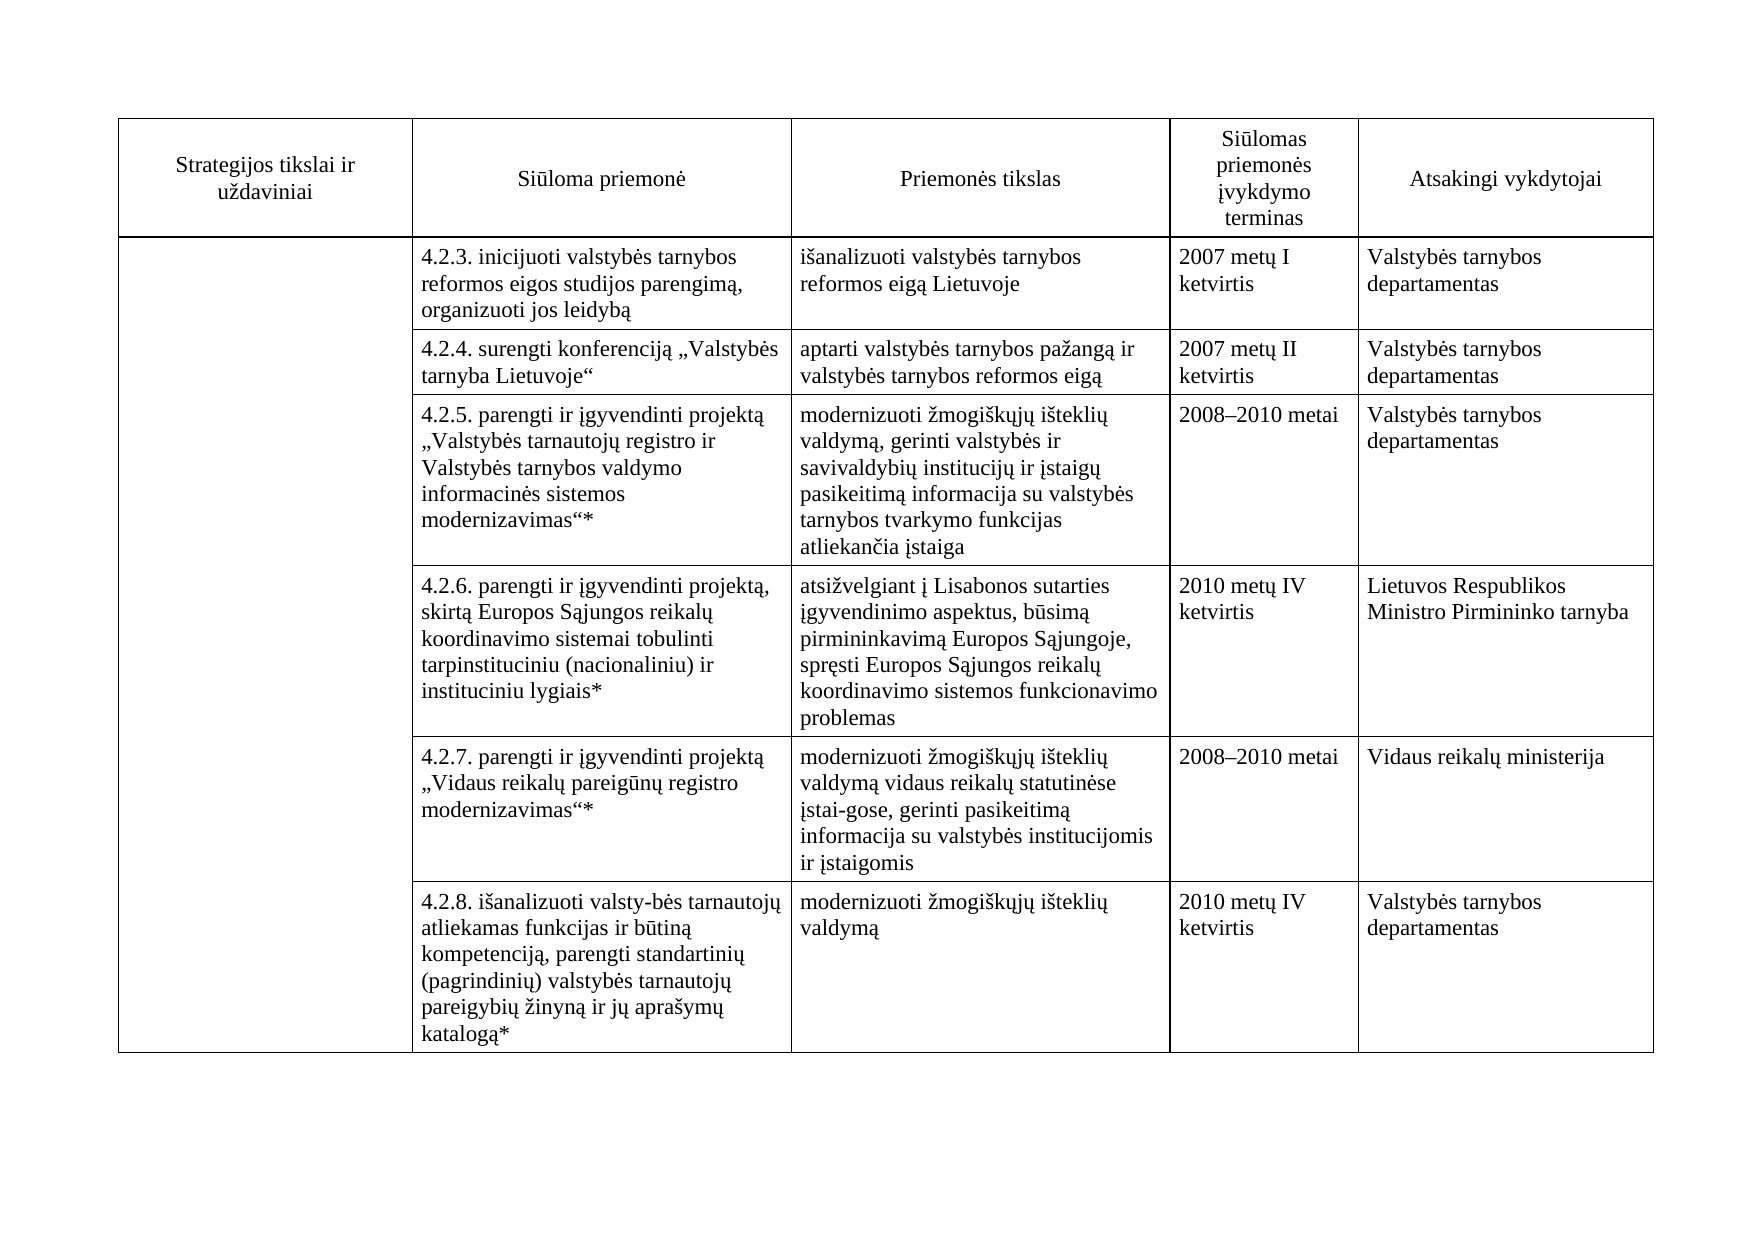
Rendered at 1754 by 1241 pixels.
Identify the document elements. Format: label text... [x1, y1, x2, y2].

table_header Atsakingi vykdytojai [1359, 119, 1653, 236]
table_cell [119, 329, 412, 1052]
table_cell 4.2.3. inicijuoti valstybės tarnybos reformos eigos studijos parengimą, organizuoti jos leidybą [413, 238, 791, 328]
table_cell Vidaus reikalų ministerija [1359, 737, 1653, 881]
table_cell 2007 metų II ketvirtis [1171, 330, 1358, 394]
table_cell modernizuoti žmogiškųjų išteklių valdymą, gerinti valstybės ir savivaldybių institucijų ir įstaigų pasikeitimą informacija su valstybės tarnybos tvarkymo funkcijas atliekančia įstaiga [792, 395, 1169, 565]
table_cell [119, 238, 412, 328]
table_header Strategijos tikslai ir uždaviniai [119, 119, 412, 236]
table_cell 2008–2010 metai [1171, 395, 1358, 565]
table_cell 2008–2010 metai [1171, 737, 1358, 881]
table_cell modernizuoti žmogiškųjų išteklių valdymą [792, 882, 1169, 1052]
table_header Siūlomas priemonės įvykdymo terminas [1171, 119, 1358, 236]
table_cell išanalizuoti valstybės tarnybos reformos eigą Lietuvoje [792, 238, 1169, 328]
table_cell 4.2.5. parengti ir įgyvendinti projektą „Valstybės tarnautojų registro ir Valstybės tarnybos valdymo informacinės sistemos modernizavimas“* [413, 395, 791, 565]
table_cell 2010 metų IV ketvirtis [1171, 882, 1358, 1052]
table_cell Valstybės tarnybos departamentas [1359, 330, 1653, 394]
table_cell Valstybės tarnybos departamentas [1359, 395, 1653, 565]
table_cell 2010 metų IV ketvirtis [1171, 566, 1358, 736]
table_cell Valstybės tarnybos departamentas [1359, 882, 1653, 1052]
table_cell 4.2.8. išanalizuoti valsty-bės tarnautojų atliekamas funkcijas ir būtiną kompetenciją, parengti standartinių (pagrindinių) valstybės tarnautojų pareigybių žinyną ir jų aprašymų katalogą* [413, 882, 791, 1052]
table_cell 4.2.7. parengti ir įgyvendinti projektą „Vidaus reikalų pareigūnų registro modernizavimas“* [413, 737, 791, 881]
table_cell modernizuoti žmogiškųjų išteklių valdymą vidaus reikalų statutinėse įstai-gose, gerinti pasikeitimą informacija su valstybės institucijomis ir įstaigomis [792, 737, 1169, 881]
table_cell Valstybės tarnybos departamentas [1359, 238, 1653, 328]
table_cell 4.2.4. surengti konferenciją „Valstybės tarnyba Lietuvoje“ [413, 330, 791, 394]
table_cell aptarti valstybės tarnybos pažangą ir valstybės tarnybos reformos eigą [792, 330, 1169, 394]
table_cell 4.2.6. parengti ir įgyvendinti projektą, skirtą Europos Sąjungos reikalų koordinavimo sistemai tobulinti tarpinstituciniu (nacionaliniu) ir instituciniu lygiais* [413, 566, 791, 736]
table_cell atsižvelgiant į Lisabonos sutarties įgyvendinimo aspektus, būsimą pirmininkavimą Europos Sąjungoje, spręsti Europos Sąjungos reikalų koordinavimo sistemos funkcionavimo problemas [792, 566, 1169, 736]
table_header Priemonės tikslas [792, 119, 1169, 236]
table_cell Lietuvos Respublikos Ministro Pirmininko tarnyba [1359, 566, 1653, 736]
table_header Siūloma priemonė [413, 119, 791, 236]
table_cell 2007 metų I ketvirtis [1171, 238, 1358, 328]
